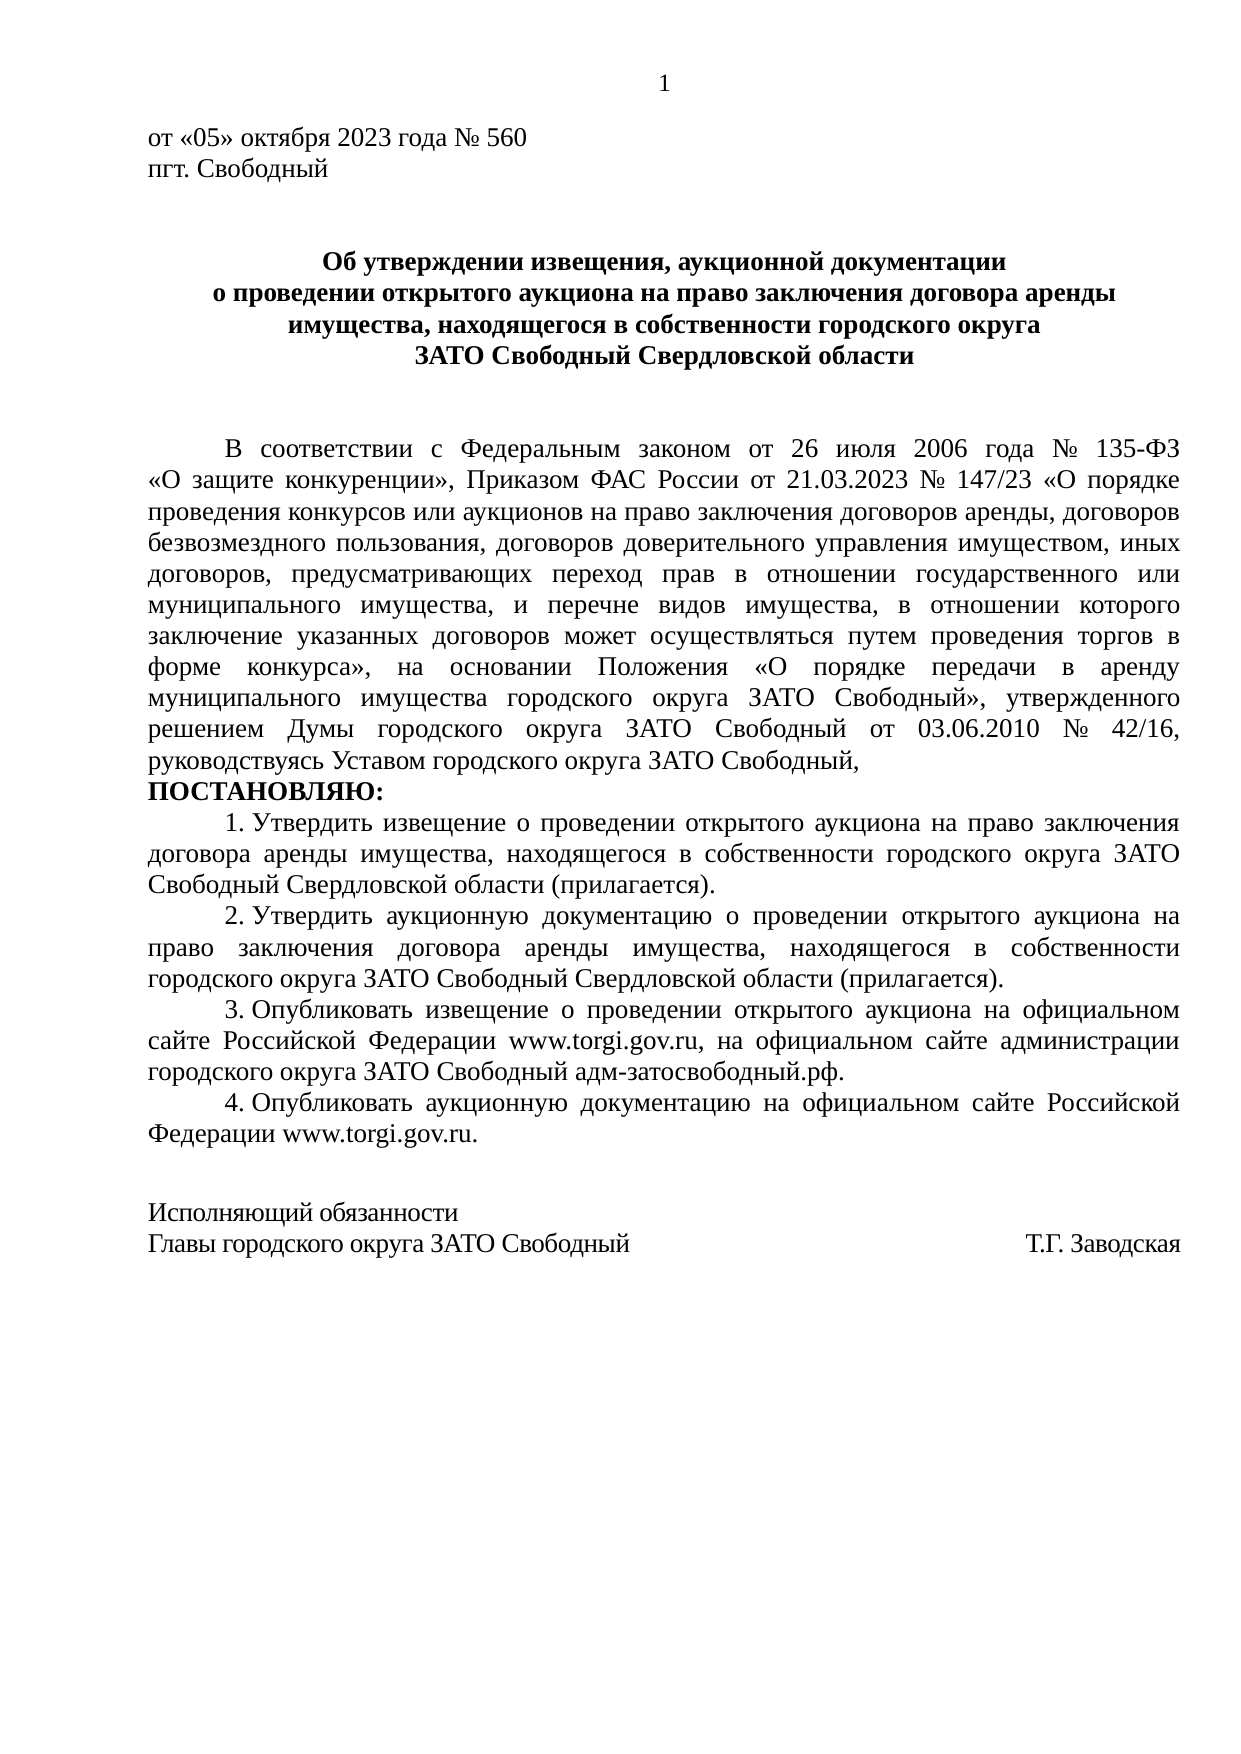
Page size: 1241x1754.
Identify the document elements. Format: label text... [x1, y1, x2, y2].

text 3. Опубликовать извещение о проведении открытого аукциона на официальном сайте Российской Федерации www.torgi.gov.ru, на официальном сайте администрации городского округа ЗАТО Свободный адм-затосвободный.рф. [148, 993, 1181, 1086]
text 2. Утвердить аукционную документацию о проведении открытого аукциона на право заключения договора аренды имущества, находящегося в собственности городского округа ЗАТО Свободный Свердловской области (прилагается). [148, 899, 1181, 993]
text ЗАТО Свободный Свердловской области [148, 339, 1181, 370]
text Исполняющий обязанности [148, 1196, 1181, 1227]
text В соответствии с Федеральным законом от 26 июля 2006 года № 135-ФЗ «О защите конкуренции», Приказом ФАС России от 21.03.2023 № 147/23 «О порядке проведения конкурсов или аукционов на право заключения договоров аренды, договоров безвозмездного пользования, договоров доверительного управления имуществом, иных договоров, предусматривающих переход прав в отношении государственного или муниципального имущества, и перечне видов имущества, в отношении которого заключение указанных договоров может осуществляться путем проведения торгов в форме конкурса», на основании Положения «О порядке передачи в аренду муниципального имущества городского округа ЗАТО Свободный», утвержденного решением Думы городского округа ЗАТО Свободный от 03.06.2010 № 42/16, руководствуясь Уставом городского округа ЗАТО Свободный, [148, 432, 1181, 775]
text Главы городского округа ЗАТО Свободный Т.Г. Заводская [148, 1227, 1181, 1258]
text пгт. Свободный [148, 152, 1181, 183]
text 1. Утвердить извещение о проведении открытого аукциона на право заключения договора аренды имущества, находящегося в собственности городского округа ЗАТО Свободный Свердловской области (прилагается). [148, 806, 1181, 899]
text от «05» октября 2023 года № 560 [148, 121, 1181, 152]
text Об утверждении извещения, аукционной документации о проведении открытого аукциона на право заключения договора аренды имущества, находящегося в собственности городского округа [148, 245, 1181, 339]
text ПОСТАНОВЛЯЮ: [148, 775, 1181, 806]
text 4. Опубликовать аукционную документацию на официальном сайте Российской Федерации www.torgi.gov.ru. [148, 1086, 1181, 1149]
